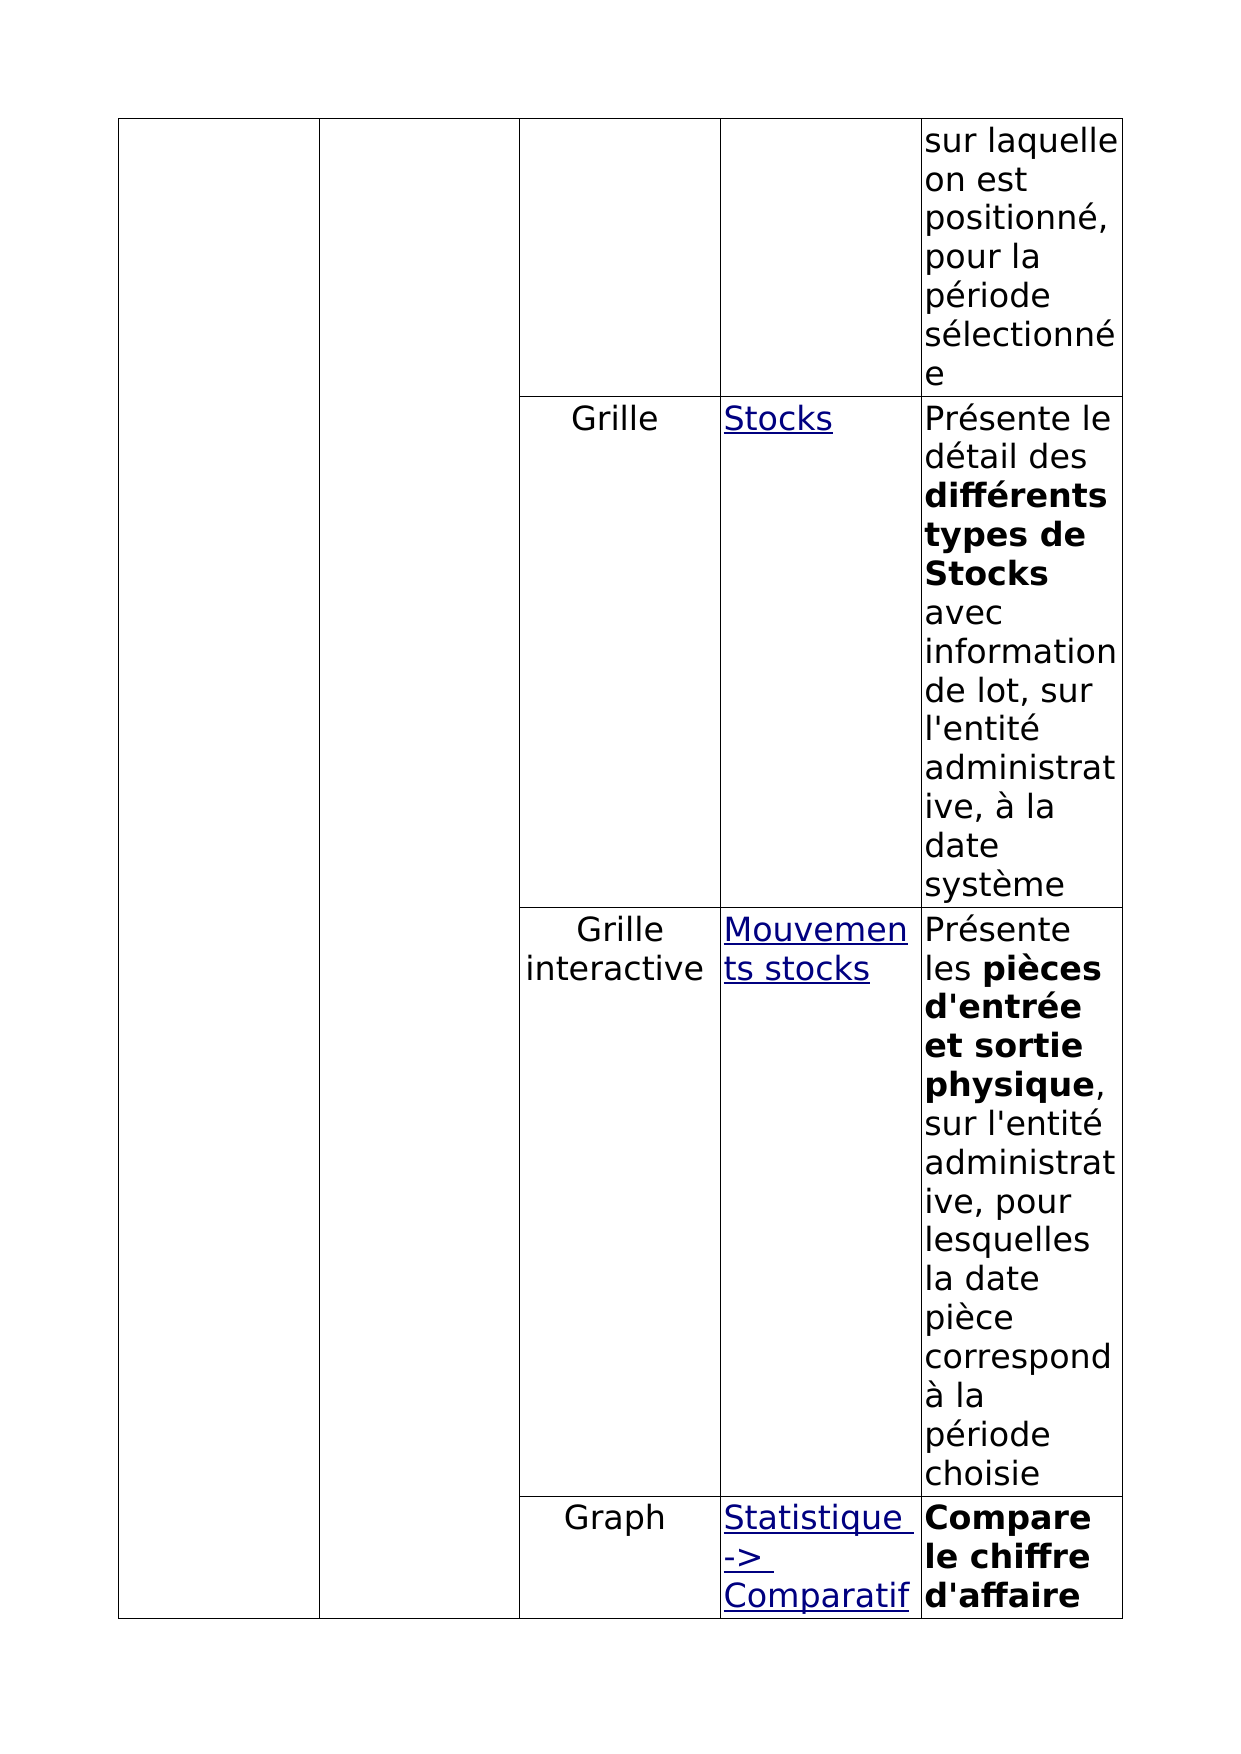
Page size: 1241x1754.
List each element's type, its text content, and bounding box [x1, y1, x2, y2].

table_cell Statistique -> Comparatif [721, 1497, 921, 1618]
table_cell Présente le détail des différents types de Stocks avec information de lot, sur l'entité administrative, à la date système [922, 397, 1122, 907]
table_cell [721, 119, 921, 396]
table_cell Stocks [721, 397, 921, 907]
table_cell sur laquelle on est positionné, pour la période sélectionnée [922, 119, 1122, 396]
table_cell Compare le chiffre d'affaire [922, 1497, 1122, 1618]
table_cell Grille interactive [520, 908, 720, 1496]
table_cell Grille [520, 397, 720, 907]
table_cell [520, 119, 720, 396]
table_header [320, 119, 519, 1618]
table_cell Graph [520, 1497, 720, 1618]
table_cell Mouvements stocks [721, 908, 921, 1496]
table_header [119, 119, 319, 1618]
table_cell Présente les pièces d'entrée et sortie physique, sur l'entité administrative, pour lesquelles la date pièce correspond à la période choisie [922, 908, 1122, 1496]
